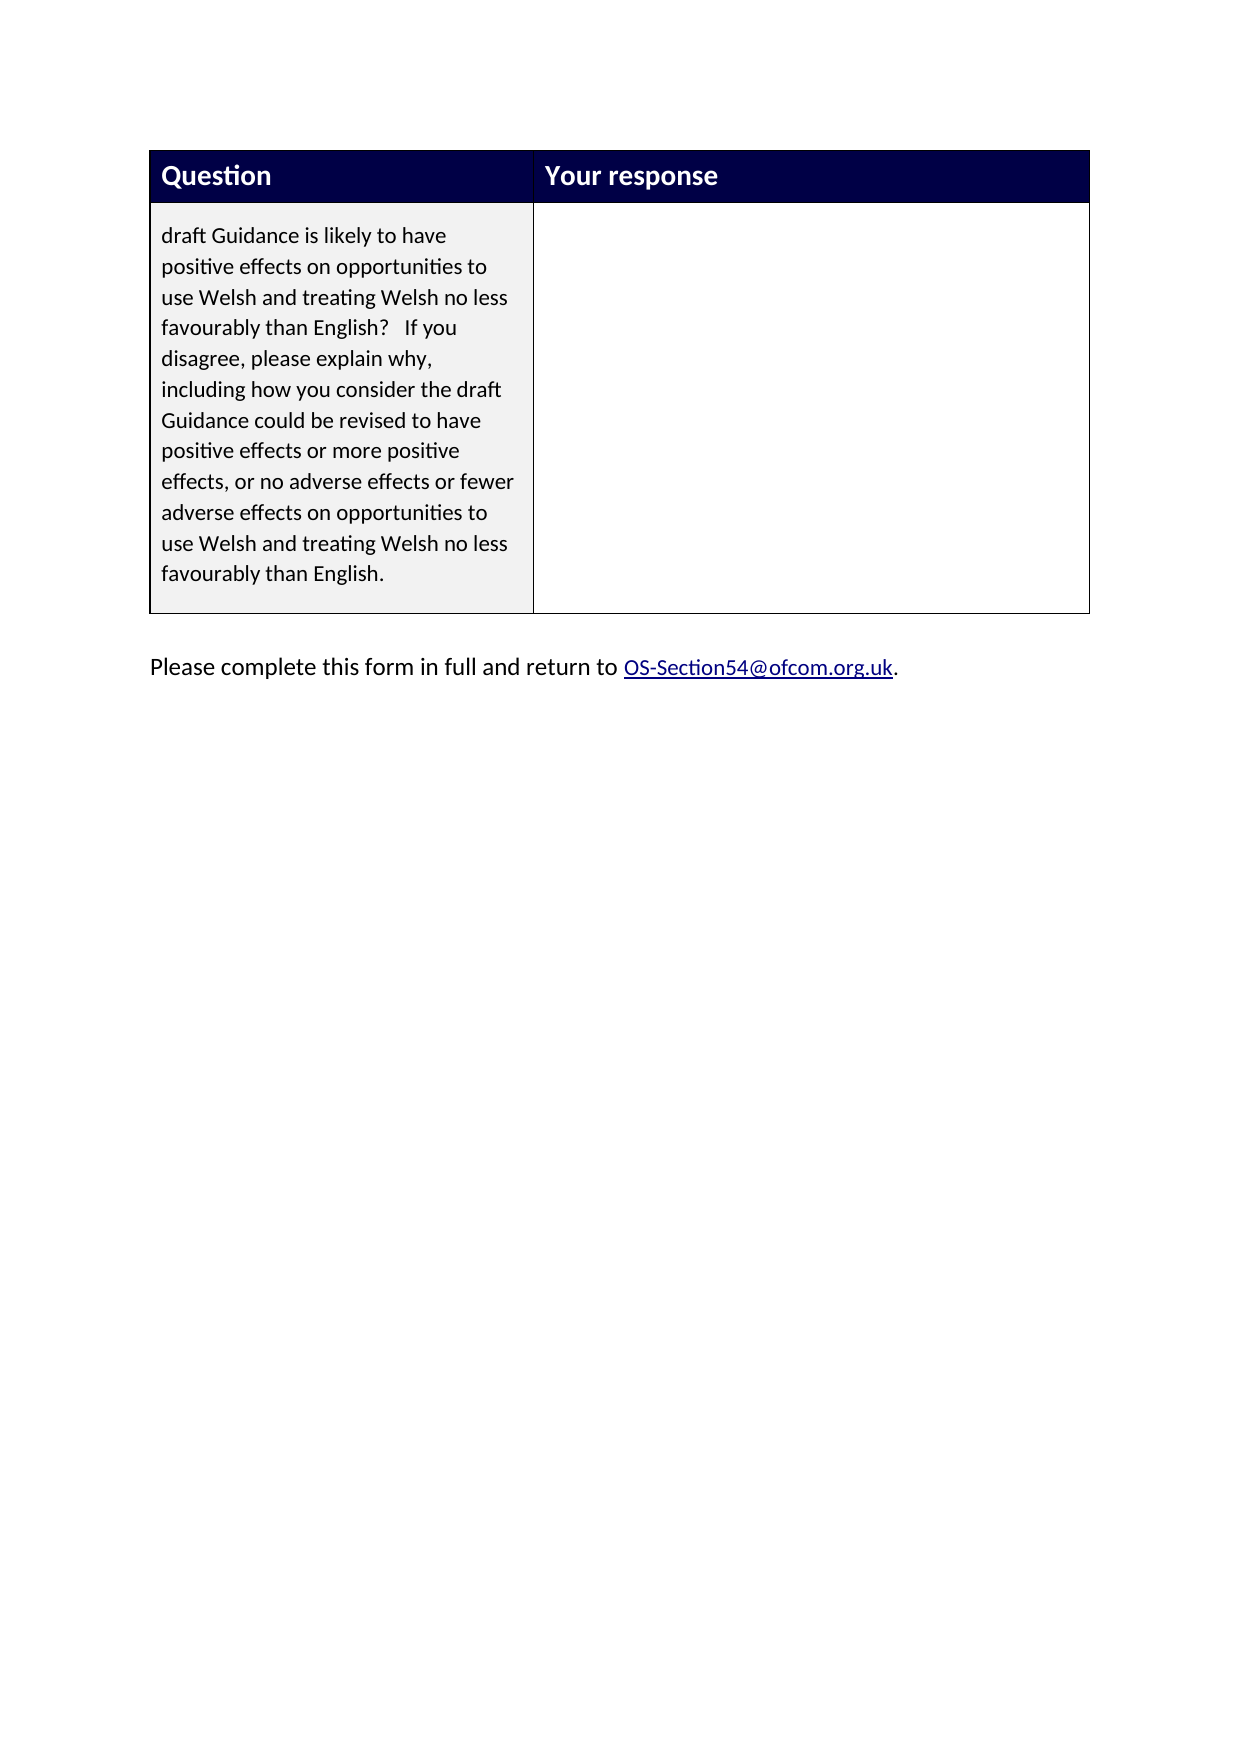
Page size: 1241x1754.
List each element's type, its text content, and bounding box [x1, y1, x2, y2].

table_header Your response [534, 151, 1089, 202]
table_header Question [151, 151, 533, 202]
table_cell [534, 203, 1089, 613]
table_cell draft Guidance is likely to have positive effects on opportunities to use Welsh and treating Welsh no less favourably than English? If you disagree, please explain why, including how you consider the draft Guidance could be revised to have positive effects or more positive effects, or no adverse effects or fewer adverse effects on opportunities to use Welsh and treating Welsh no less favourably than English. [151, 203, 533, 613]
text Please complete this form in full and return to OS-Section54@ofcom.org.uk. [150, 651, 1090, 682]
